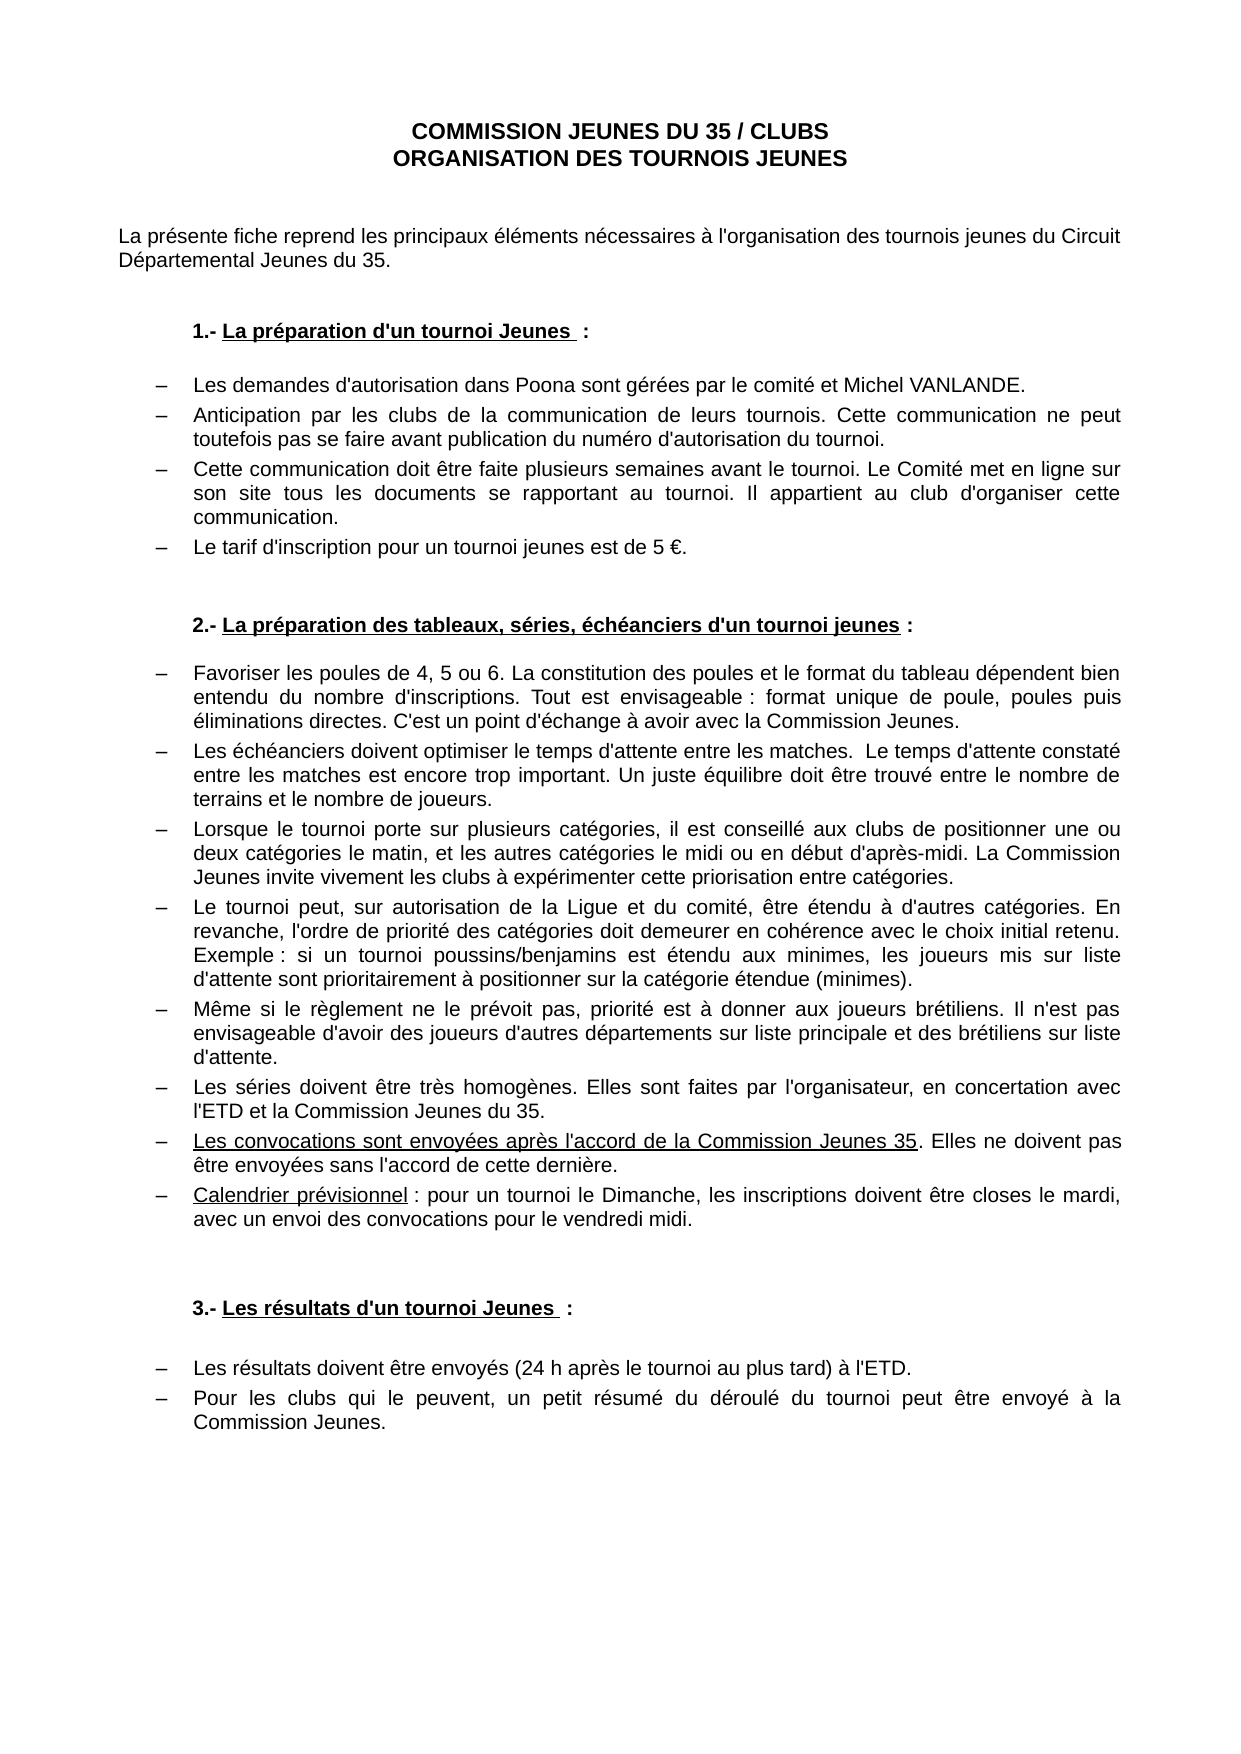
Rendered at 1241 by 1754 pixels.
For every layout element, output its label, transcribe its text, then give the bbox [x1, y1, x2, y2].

list Les demandes d'autorisation dans Poona sont gérées par le comité et Michel VANLANDE. [156, 373, 1122, 397]
list Lorsque le tournoi porte sur plusieurs catégories, il est conseillé aux clubs de positionner une ou deux catégories le matin, et les autres catégories le midi ou en début d'après-midi. La Commission Jeunes invite vivement les clubs à expérimenter cette priorisation entre catégories. [156, 817, 1122, 889]
text 3.- Les résultats d'un tournoi Jeunes : [118, 1296, 1122, 1320]
list Cette communication doit être faite plusieurs semaines avant le tournoi. Le Comité met en ligne sur son site tous les documents se rapportant au tournoi. Il appartient au club d'organiser cette communication. [156, 457, 1122, 529]
list Le tournoi peut, sur autorisation de la Ligue et du comité, être étendu à d'autres catégories. En revanche, l'ordre de priorité des catégories doit demeurer en cohérence avec le choix initial retenu. Exemple : si un tournoi poussins/benjamins est étendu aux minimes, les joueurs mis sur liste d'attente sont prioritairement à positionner sur la catégorie étendue (minimes). [156, 895, 1122, 991]
text 1.- La préparation d'un tournoi Jeunes : [118, 319, 1122, 343]
list Même si le règlement ne le prévoit pas, priorité est à donner aux joueurs brétiliens. Il n'est pas envisageable d'avoir des joueurs d'autres départements sur liste principale et des brétiliens sur liste d'attente. [156, 997, 1122, 1068]
text 2.- La préparation des tableaux, séries, échéanciers d'un tournoi jeunes : [118, 613, 1122, 637]
list Favoriser les poules de 4, 5 ou 6. La constitution des poules et le format du tableau dépendent bien entendu du nombre d'inscriptions. Tout est envisageable : format unique de poule, poules puis éliminations directes. C'est un point d'échange à avoir avec la Commission Jeunes. [156, 661, 1122, 733]
text COMMISSION JEUNES DU 35 / CLUBS [118, 118, 1122, 144]
list Les échéanciers doivent optimiser le temps d'attente entre les matches. Le temps d'attente constaté entre les matches est encore trop important. Un juste équilibre doit être trouvé entre le nombre de terrains et le nombre de joueurs. [156, 739, 1122, 811]
list Les résultats doivent être envoyés (24 h après le tournoi au plus tard) à l'ETD. [156, 1356, 1122, 1380]
list Calendrier prévisionnel : pour un tournoi le Dimanche, les inscriptions doivent être closes le mardi, avec un envoi des convocations pour le vendredi midi. [156, 1182, 1122, 1230]
list Anticipation par les clubs de la communication de leurs tournois. Cette communication ne peut toutefois pas se faire avant publication du numéro d'autorisation du tournoi. [156, 403, 1122, 451]
text La présente fiche reprend les principaux éléments nécessaires à l'organisation des tournois jeunes du Circuit Départemental Jeunes du 35. [118, 223, 1122, 271]
list Pour les clubs qui le peuvent, un petit résumé du déroulé du tournoi peut être envoyé à la Commission Jeunes. [156, 1386, 1122, 1434]
text ORGANISATION DES TOURNOIS JEUNES [118, 144, 1122, 171]
list Les séries doivent être très homogènes. Elles sont faites par l'organisateur, en concertation avec l'ETD et la Commission Jeunes du 35. [156, 1074, 1122, 1122]
list Le tarif d'inscription pour un tournoi jeunes est de 5 €. [156, 535, 1122, 559]
list Les convocations sont envoyées après l'accord de la Commission Jeunes 35. Elles ne doivent pas être envoyées sans l'accord de cette dernière. [156, 1128, 1122, 1176]
